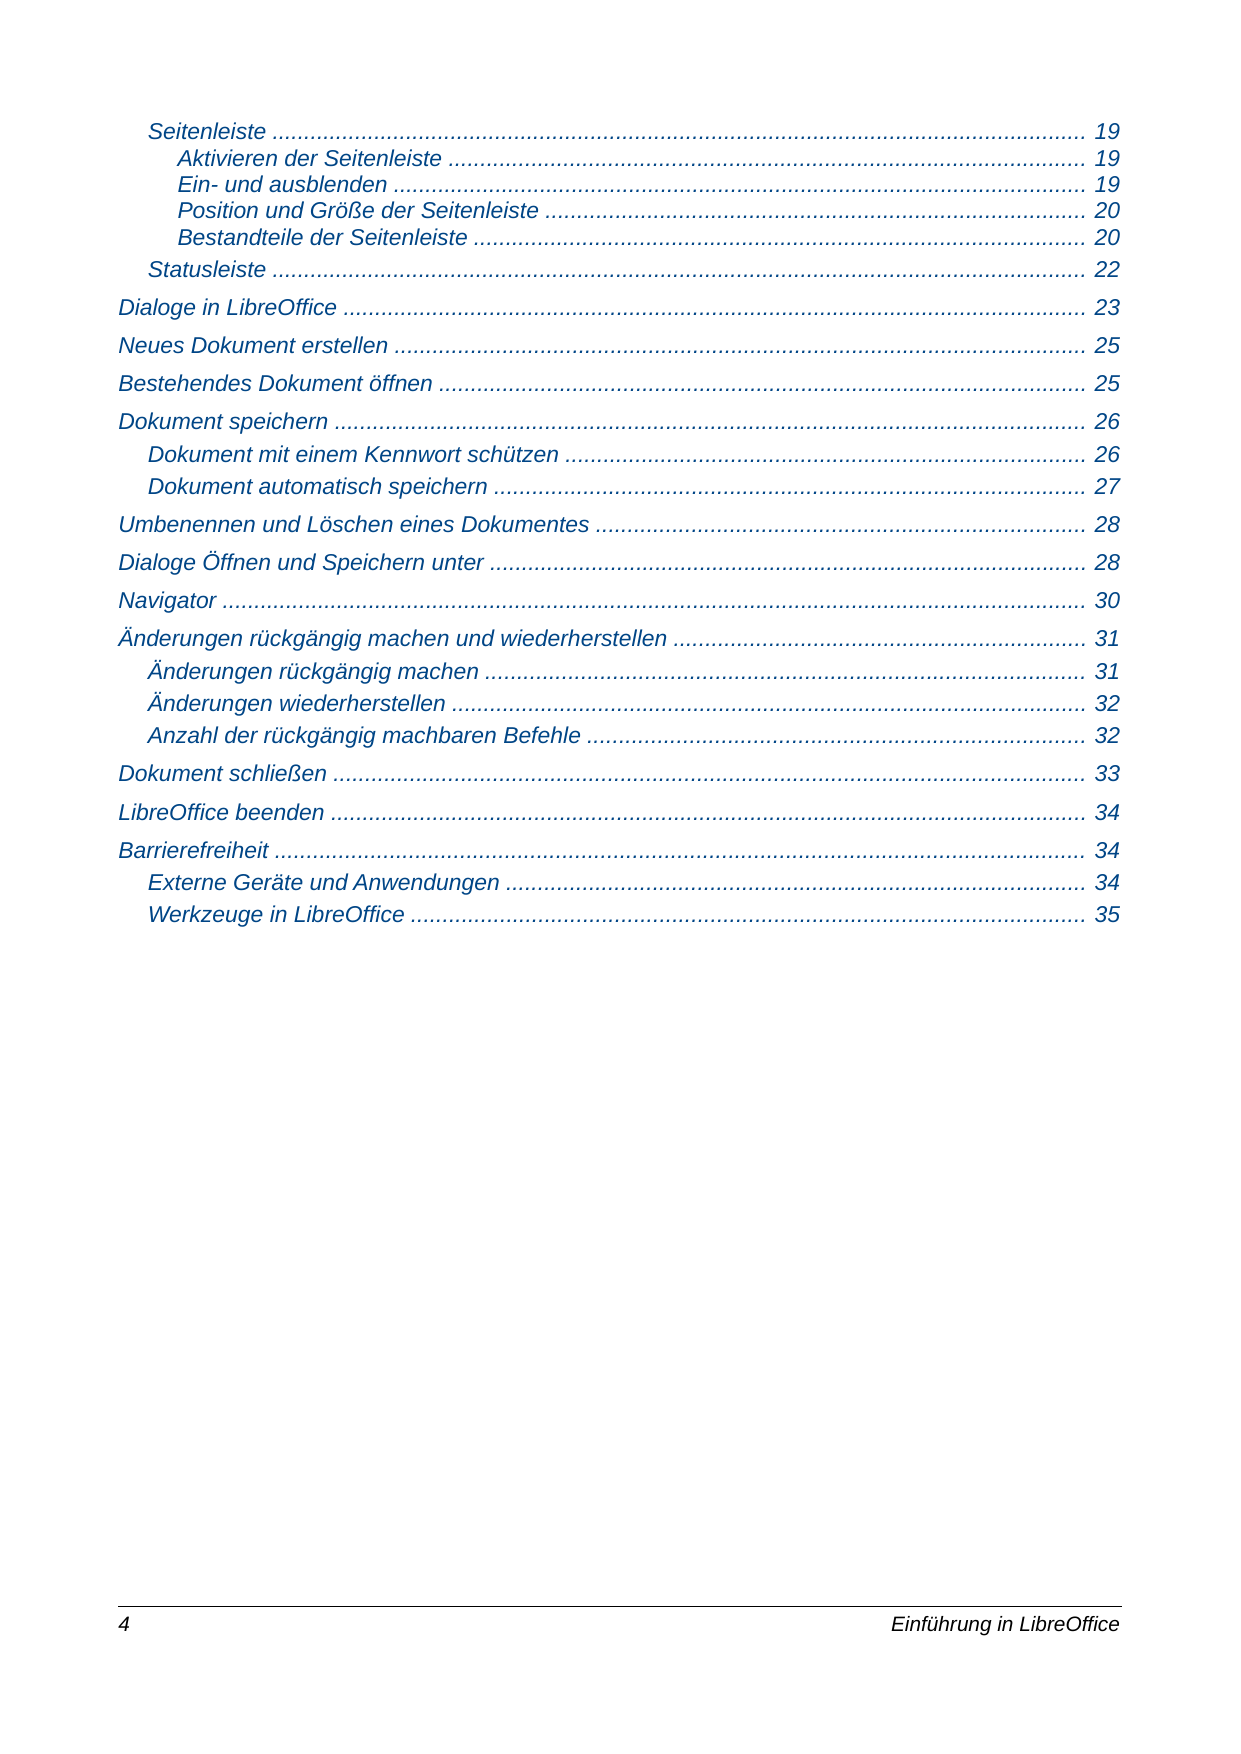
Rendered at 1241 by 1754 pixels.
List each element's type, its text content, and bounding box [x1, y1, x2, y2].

text Barrierefreiheit 34 [118, 837, 1122, 863]
text Neues Dokument erstellen 25 [118, 332, 1122, 358]
text Dokument automatisch speichern 27 [148, 473, 1122, 499]
text Umbenennen und Löschen eines Dokumentes 28 [118, 511, 1122, 537]
text Änderungen wiederherstellen 32 [148, 690, 1122, 716]
text Externe Geräte und Anwendungen 34 [148, 869, 1122, 895]
text Dokument schließen 33 [118, 760, 1122, 787]
text Statusleiste 22 [148, 256, 1122, 282]
text Navigator 30 [118, 587, 1122, 614]
text LibreOffice beenden 34 [118, 798, 1122, 825]
text Bestandteile der Seitenleiste 20 [177, 223, 1122, 250]
text Dialoge Öffnen und Speichern unter 28 [118, 549, 1122, 576]
text Anzahl der rückgängig machbaren Befehle 32 [148, 722, 1122, 749]
text Werkzeuge in LibreOffice 35 [148, 901, 1122, 928]
text Seitenleiste 19 [148, 118, 1122, 144]
text Änderungen rückgängig machen 31 [148, 658, 1122, 684]
text Ein- und ausblenden 19 [177, 171, 1122, 197]
text Änderungen rückgängig machen und wiederherstellen 31 [118, 625, 1122, 652]
text Bestehendes Dokument öffnen 25 [118, 370, 1122, 397]
text Aktivieren der Seitenleiste 19 [177, 144, 1122, 171]
text Dokument speichern 26 [118, 408, 1122, 435]
text Position und Größe der Seitenleiste 20 [177, 197, 1122, 223]
text Dialoge in LibreOffice 23 [118, 294, 1122, 320]
text Dokument mit einem Kennwort schützen 26 [148, 441, 1122, 467]
